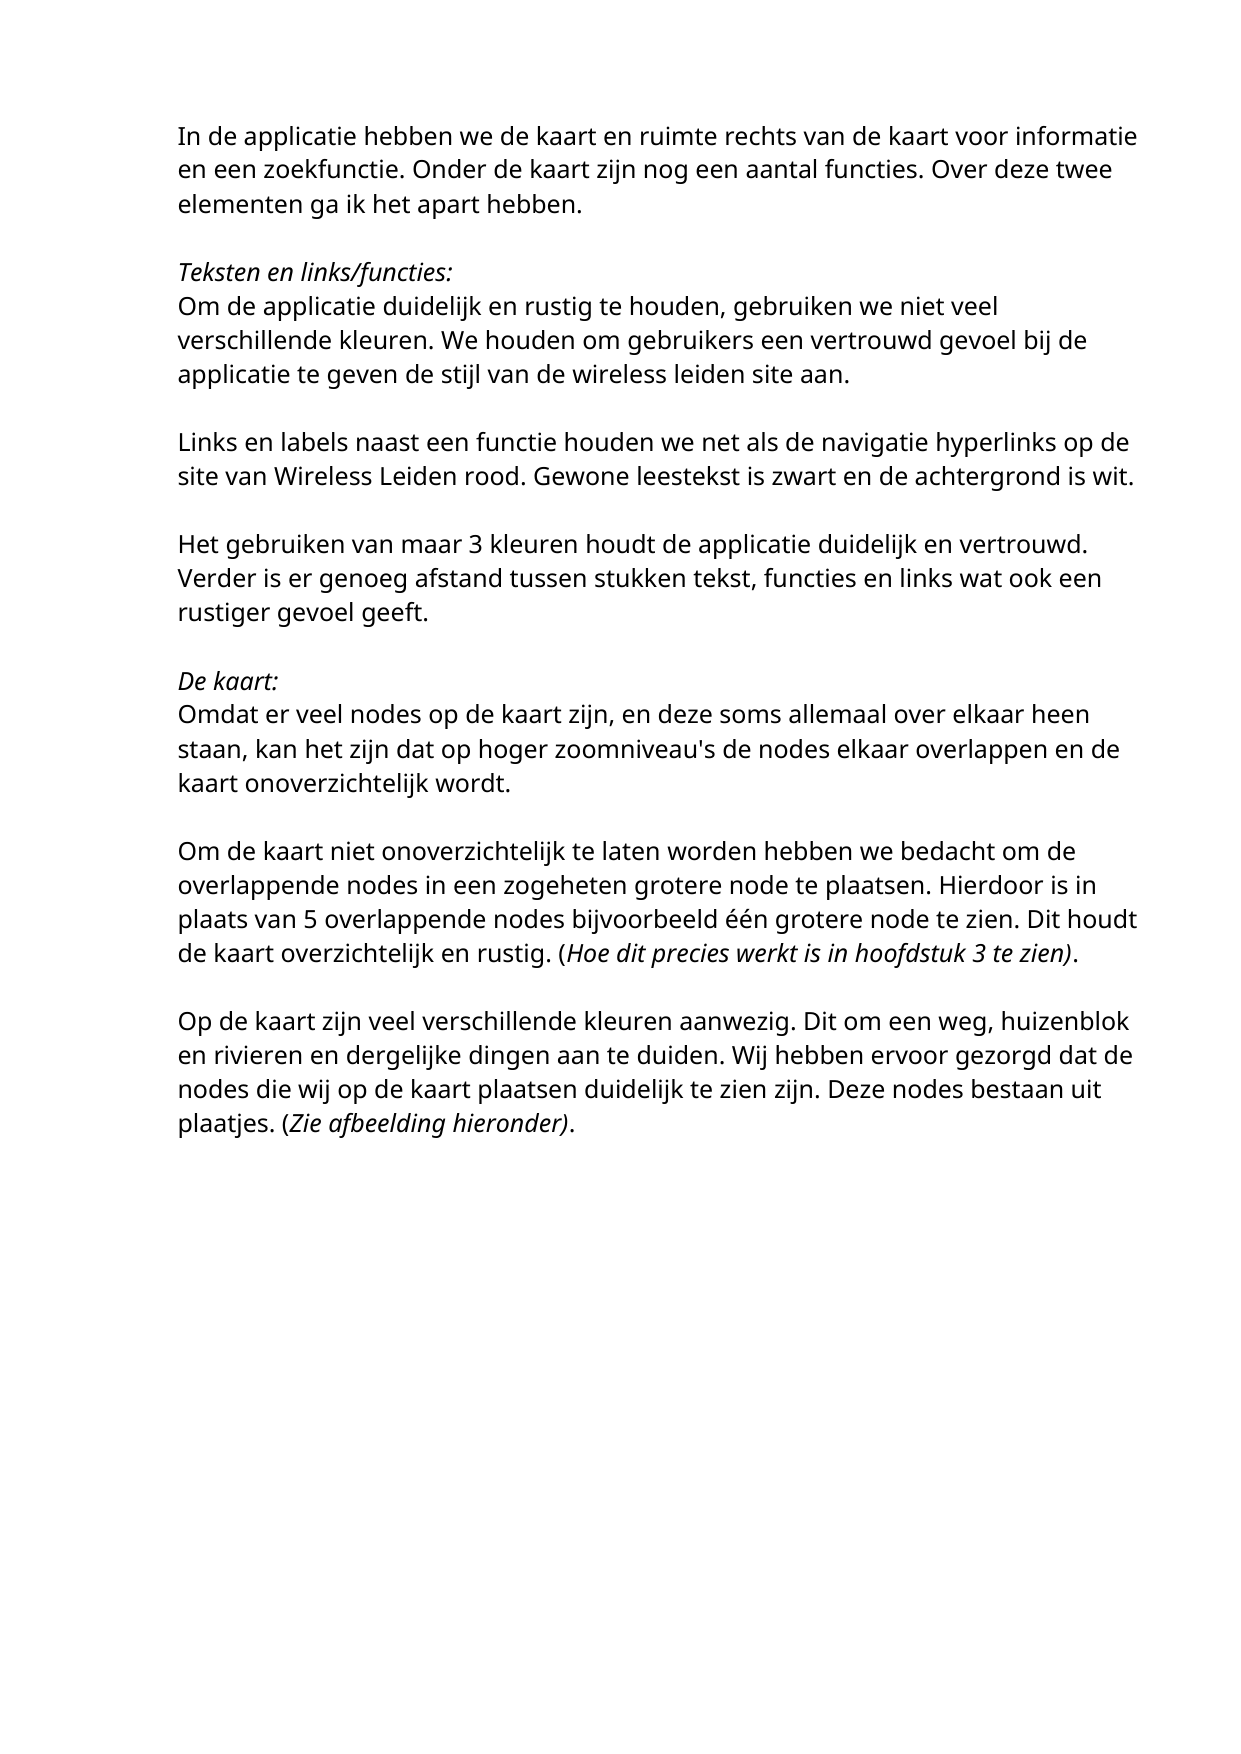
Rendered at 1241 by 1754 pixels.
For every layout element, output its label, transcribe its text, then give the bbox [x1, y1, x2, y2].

text Inleiding: De layout van de pagina is ook erg belangrijk voor de usability. Het bepaald hoe een site eruit ziet en aanvoelt. Een slechte layout kan het moeilijk maken voor een gebruiker om dingen te vinden, om zelf te weten op welke pagina hij zich bevindt. In deze paragraaf geen we dieper in op de aspecten van de layout van de applicatie en hoe rekening met de usability hebben gehouden. De titel: De applicatie wordt, wanneer hij af is, ge-embed op de nodemap pagina van http://www.wirelessleiden.nl/. De applicatie zelf bestaat niet uit meerdere pagina's, dus een titel voor elk deel van de applicatie is niet nodig. Wel is duidelijk op de site van Wireless Leiden dat de gebruiker zich op de pagina van de nodemap bevindt. ( In de navigatie van de site wordt de link van de huidige pagina een andere kleur ). De applicatie duidelijk en rustig houden: In de applicatie hebben we de kaart en ruimte rechts van de kaart voor informatie en een zoekfunctie. Onder de kaart zijn nog een aantal functies. Over deze twee elementen ga ik het apart hebben. Teksten en links/functies: Om de applicatie duidelijk en rustig te houden, gebruiken we niet veel verschillende kleuren. We houden om gebruikers een vertrouwd gevoel bij de applicatie te geven de stijl van de wireless leiden site aan. Links en labels naast een functie houden we net als de navigatie hyperlinks op de site van Wireless Leiden rood. Gewone leestekst is zwart en de achtergrond is wit. Het gebruiken van maar 3 kleuren houdt de applicatie duidelijk en vertrouwd. Verder is er genoeg afstand tussen stukken tekst, functies en links wat ook een rustiger gevoel geeft. De kaart: Omdat er veel nodes op de kaart zijn, en deze soms allemaal over elkaar heen staan, kan het zijn dat op hoger zoomniveau's de nodes elkaar overlappen en de kaart onoverzichtelijk wordt. Om de kaart niet onoverzichtelijk te laten worden hebben we bedacht om de overlappende nodes in een zogeheten grotere node te plaatsen. Hierdoor is in plaats van 5 overlappende nodes bijvoorbeeld één grotere node te zien. Dit houdt de kaart overzichtelijk en rustig. (Hoe dit precies werkt is in hoofdstuk 3 te zien). Op de kaart zijn veel verschillende kleuren aanwezig. Dit om een weg, huizenblok en rivieren en dergelijke dingen aan te duiden. Wij hebben ervoor gezorgd dat de nodes die wij op de kaart plaatsen duidelijk te zien zijn. Deze nodes bestaan uit plaatjes. (Zie afbeelding hieronder). [177, 118, 1152, 1140]
